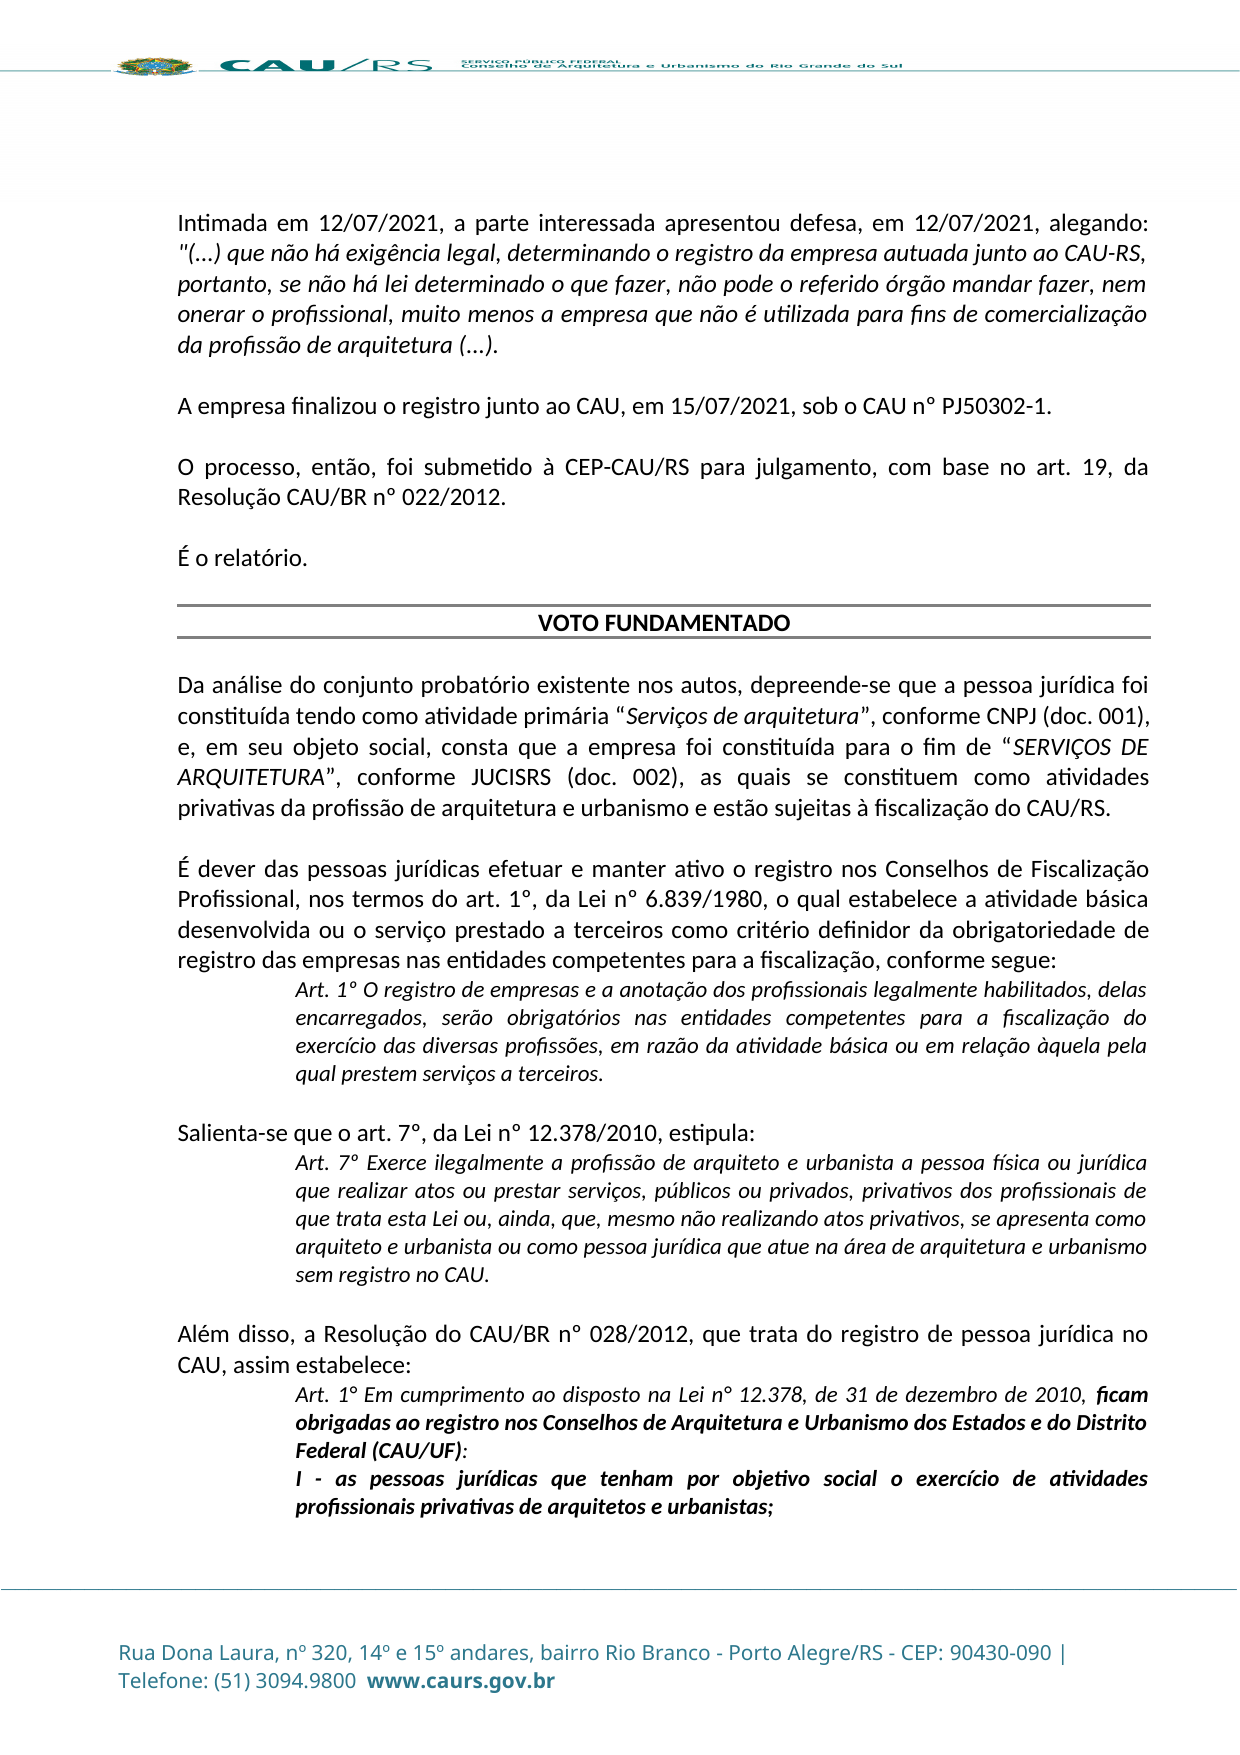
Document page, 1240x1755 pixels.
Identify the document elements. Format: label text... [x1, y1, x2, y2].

table_header VOTO FUNDAMENTADO [177, 607, 1151, 636]
text Art. 1° Em cumprimento ao disposto na Lei n° 12.378, de 31 de dezembro de 2010, ficam obrigadas ao registro nos Conselhos de Arquitetura e Urbanismo dos Estados e do Distrito Federal (CAU/UF): [295, 1380, 1151, 1464]
text Art. 7º Exerce ilegalmente a profissão de arquiteto e urbanista a pessoa física ou jurídica que realizar atos ou prestar serviços, públicos ou privados, privativos dos profissionais de que trata esta Lei ou, ainda, que, mesmo não realizando atos privativos, se apresenta como arquiteto e urbanista ou como pessoa jurídica que atue na área de arquitetura e urbanismo sem registro no CAU. [295, 1148, 1151, 1288]
text I - as pessoas jurídicas que tenham por objetivo social o exercício de atividades profissionais privativas de arquitetos e urbanistas; [295, 1464, 1151, 1520]
text Além disso, a Resolução do CAU/BR nº 028/2012, que trata do registro de pessoa jurídica no CAU, assim estabelece: [177, 1319, 1151, 1380]
text É o relatório. [177, 542, 1151, 573]
text A empresa finalizou o registro junto ao CAU, em 15/07/2021, sob o CAU nº PJ50302-1. [177, 390, 1151, 420]
text É dever das pessoas jurídicas efetuar e manter ativo o registro nos Conselhos de Fiscalização Profissional, nos termos do art. 1º, da Lei nº 6.839/1980, o qual estabelece a atividade básica desenvolvida ou o serviço prestado a terceiros como critério definidor da obrigatoriedade de registro das empresas nas entidades competentes para a fiscalização, conforme segue: [177, 853, 1151, 975]
text Da análise do conjunto probatório existente nos autos, depreende-se que a pessoa jurídica foi constituída tendo como atividade primária “Serviços de arquitetura”, conforme CNPJ (doc. 001), e, em seu objeto social, consta que a empresa foi constituída para o fim de “SERVIÇOS DE ARQUITETURA”, conforme JUCISRS (doc. 002), as quais se constituem como atividades privativas da profissão de arquitetura e urbanismo e estão sujeitas à fiscalização do CAU/RS. [177, 670, 1151, 822]
text Salienta-se que o art. 7º, da Lei nº 12.378/2010, estipula: [177, 1117, 1151, 1148]
text Intimada em 12/07/2021, a parte interessada apresentou defesa, em 12/07/2021, alegando: "(...) que não há exigência legal, determinando o registro da empresa autuada junto ao CAU-RS, portanto, se não há lei determinado o que fazer, não pode o referido órgão mandar fazer, nem onerar o profissional, muito menos a empresa que não é utilizada para fins de comercialização da profissão de arquitetura (...). [177, 207, 1151, 359]
text Art. 1º O registro de empresas e a anotação dos profissionais legalmente habilitados, delas encarregados, serão obrigatórios nas entidades competentes para a fiscalização do exercício das diversas profissões, em razão da atividade básica ou em relação àquela pela qual prestem serviços a terceiros. [295, 975, 1151, 1087]
text O processo, então, foi submetido à CEP-CAU/RS para julgamento, com base no art. 19, da Resolução CAU/BR nº 022/2012. [177, 451, 1151, 512]
